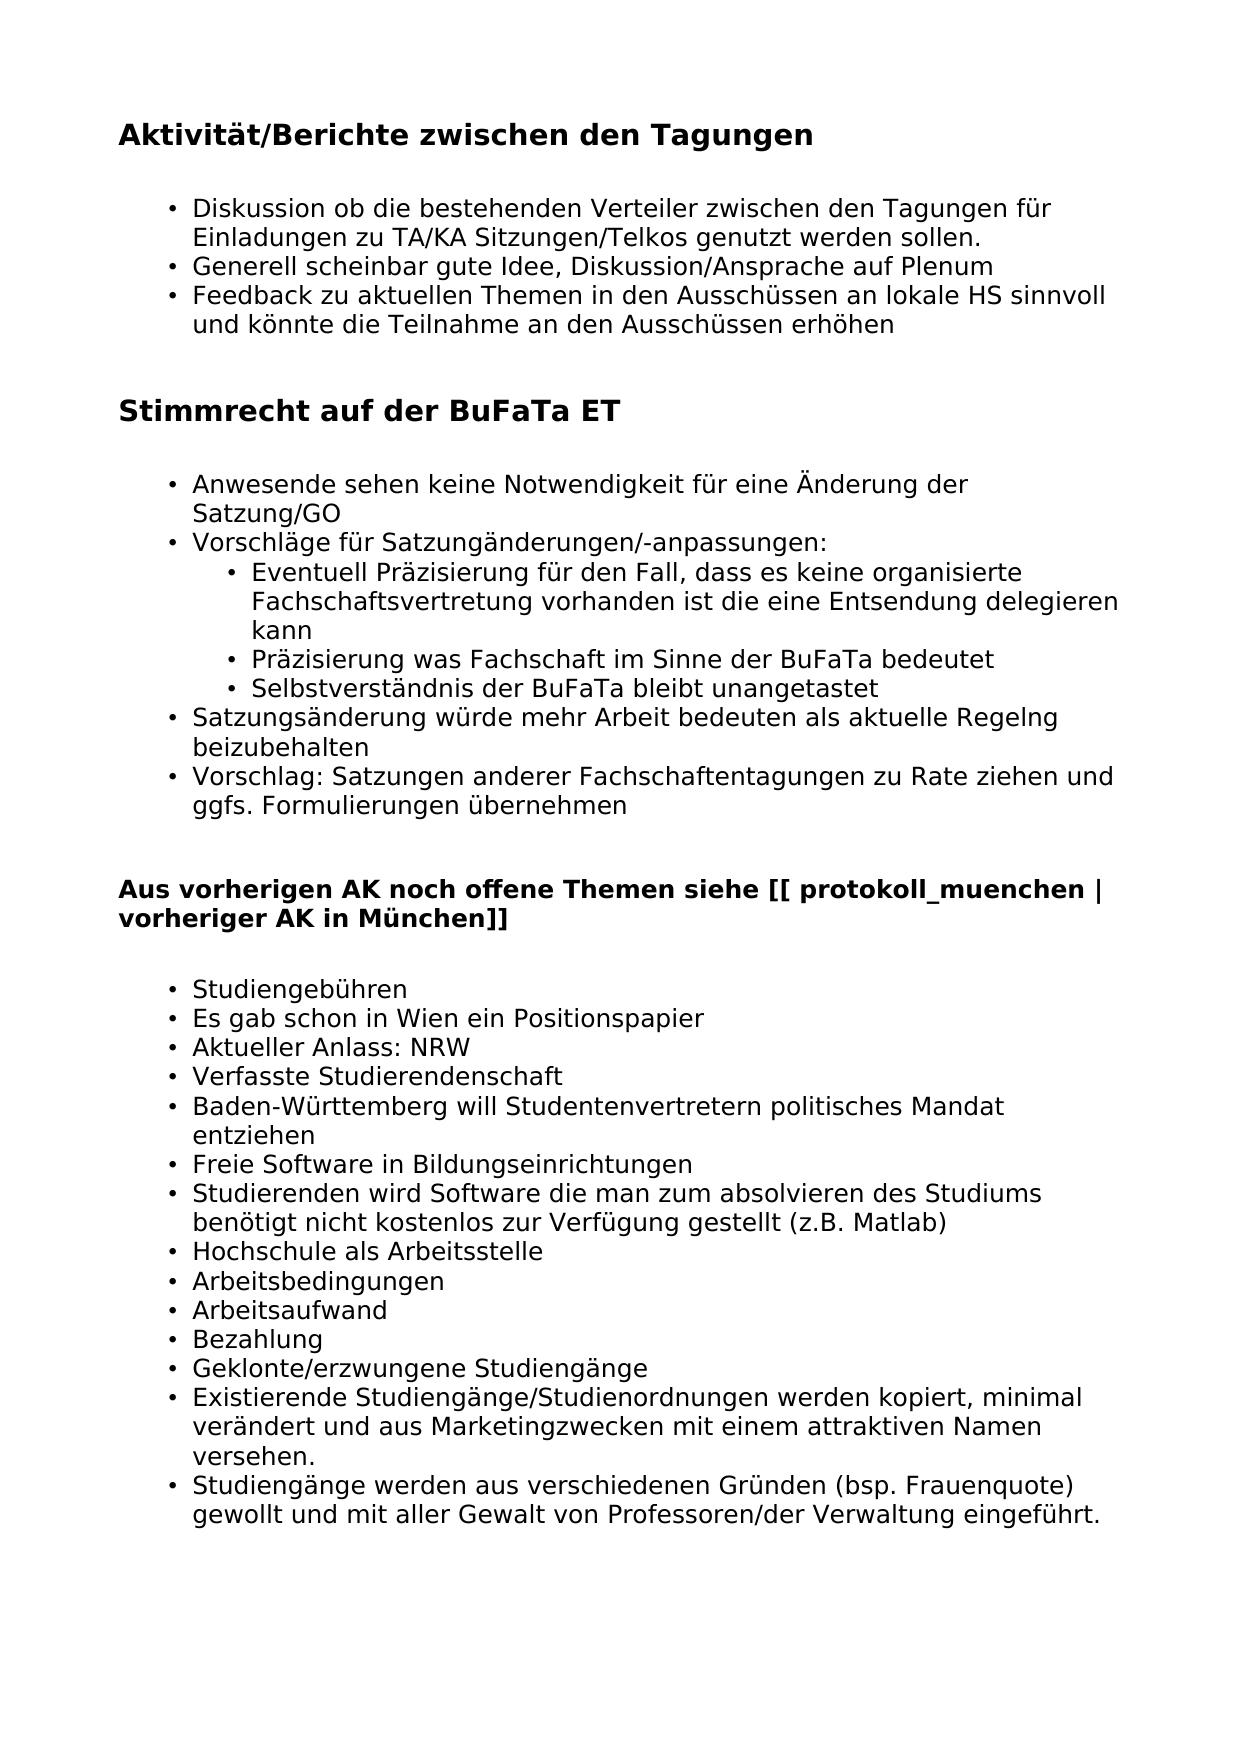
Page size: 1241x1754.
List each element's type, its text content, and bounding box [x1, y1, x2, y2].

subtitle Stimmrecht auf der BuFaTa ET [118, 394, 1122, 428]
list Aktueller Anlass: NRW [177, 1033, 1122, 1063]
list Studierenden wird Software die man zum absolvieren des Studiums benötigt nicht kostenlos zur Verfügung gestellt (z.B. Matlab) [177, 1179, 1122, 1238]
list Anwesende sehen keine Notwendigkeit für eine Änderung der Satzung/GO [177, 470, 1122, 529]
list Feedback zu aktuellen Themen in den Ausschüssen an lokale HS sinnvoll und könnte die Teilnahme an den Ausschüssen erhöhen [177, 282, 1122, 340]
subtitle Aus vorherigen AK noch offene Themen siehe [[ protokoll_muenchen | vorheriger AK in München]] [118, 875, 1122, 933]
list Eventuell Präzisierung für den Fall, dass es keine organisierte Fachschaftsvertretung vorhanden ist die eine Entsendung delegieren kann [236, 558, 1122, 645]
list Arbeitsbedingungen [177, 1267, 1122, 1296]
list Selbstverständnis der BuFaTa bleibt unangetastet [236, 674, 1122, 704]
list Studiengebühren [177, 975, 1122, 1004]
list Arbeitsaufwand [177, 1296, 1122, 1325]
list Vorschlag: Satzungen anderer Fachschaftentagungen zu Rate ziehen und ggfs. Formulierungen übernehmen [177, 762, 1122, 820]
list Satzungsänderung würde mehr Arbeit bedeuten als aktuelle Regelng beizubehalten [177, 704, 1122, 762]
list Verfasste Studierendenschaft [177, 1063, 1122, 1092]
list Vorschläge für Satzungänderungen/-anpassungen: [177, 529, 1122, 558]
subtitle Aktivität/Berichte zwischen den Tagungen [118, 118, 1122, 152]
list Generell scheinbar gute Idee, Diskussion/Ansprache auf Plenum [177, 252, 1122, 282]
list Bezahlung [177, 1325, 1122, 1354]
list Präzisierung was Fachschaft im Sinne der BuFaTa bedeutet [236, 645, 1122, 674]
list Es gab schon in Wien ein Positionspapier [177, 1004, 1122, 1033]
list Diskussion ob die bestehenden Verteiler zwischen den Tagungen für Einladungen zu TA/KA Sitzungen/Telkos genutzt werden sollen. [177, 194, 1122, 252]
list Hochschule als Arbeitsstelle [177, 1238, 1122, 1267]
list Geklonte/erzwungene Studiengänge [177, 1354, 1122, 1383]
list Studiengänge werden aus verschiedenen Gründen (bsp. Frauenquote) gewollt und mit aller Gewalt von Professoren/der Verwaltung eingeführt. [177, 1471, 1122, 1529]
list Baden-Württemberg will Studentenvertretern politisches Mandat entziehen [177, 1092, 1122, 1150]
list Existierende Studiengänge/Studienordnungen werden kopiert, minimal verändert und aus Marketingzwecken mit einem attraktiven Namen versehen. [177, 1383, 1122, 1471]
list Freie Software in Bildungseinrichtungen [177, 1150, 1122, 1179]
